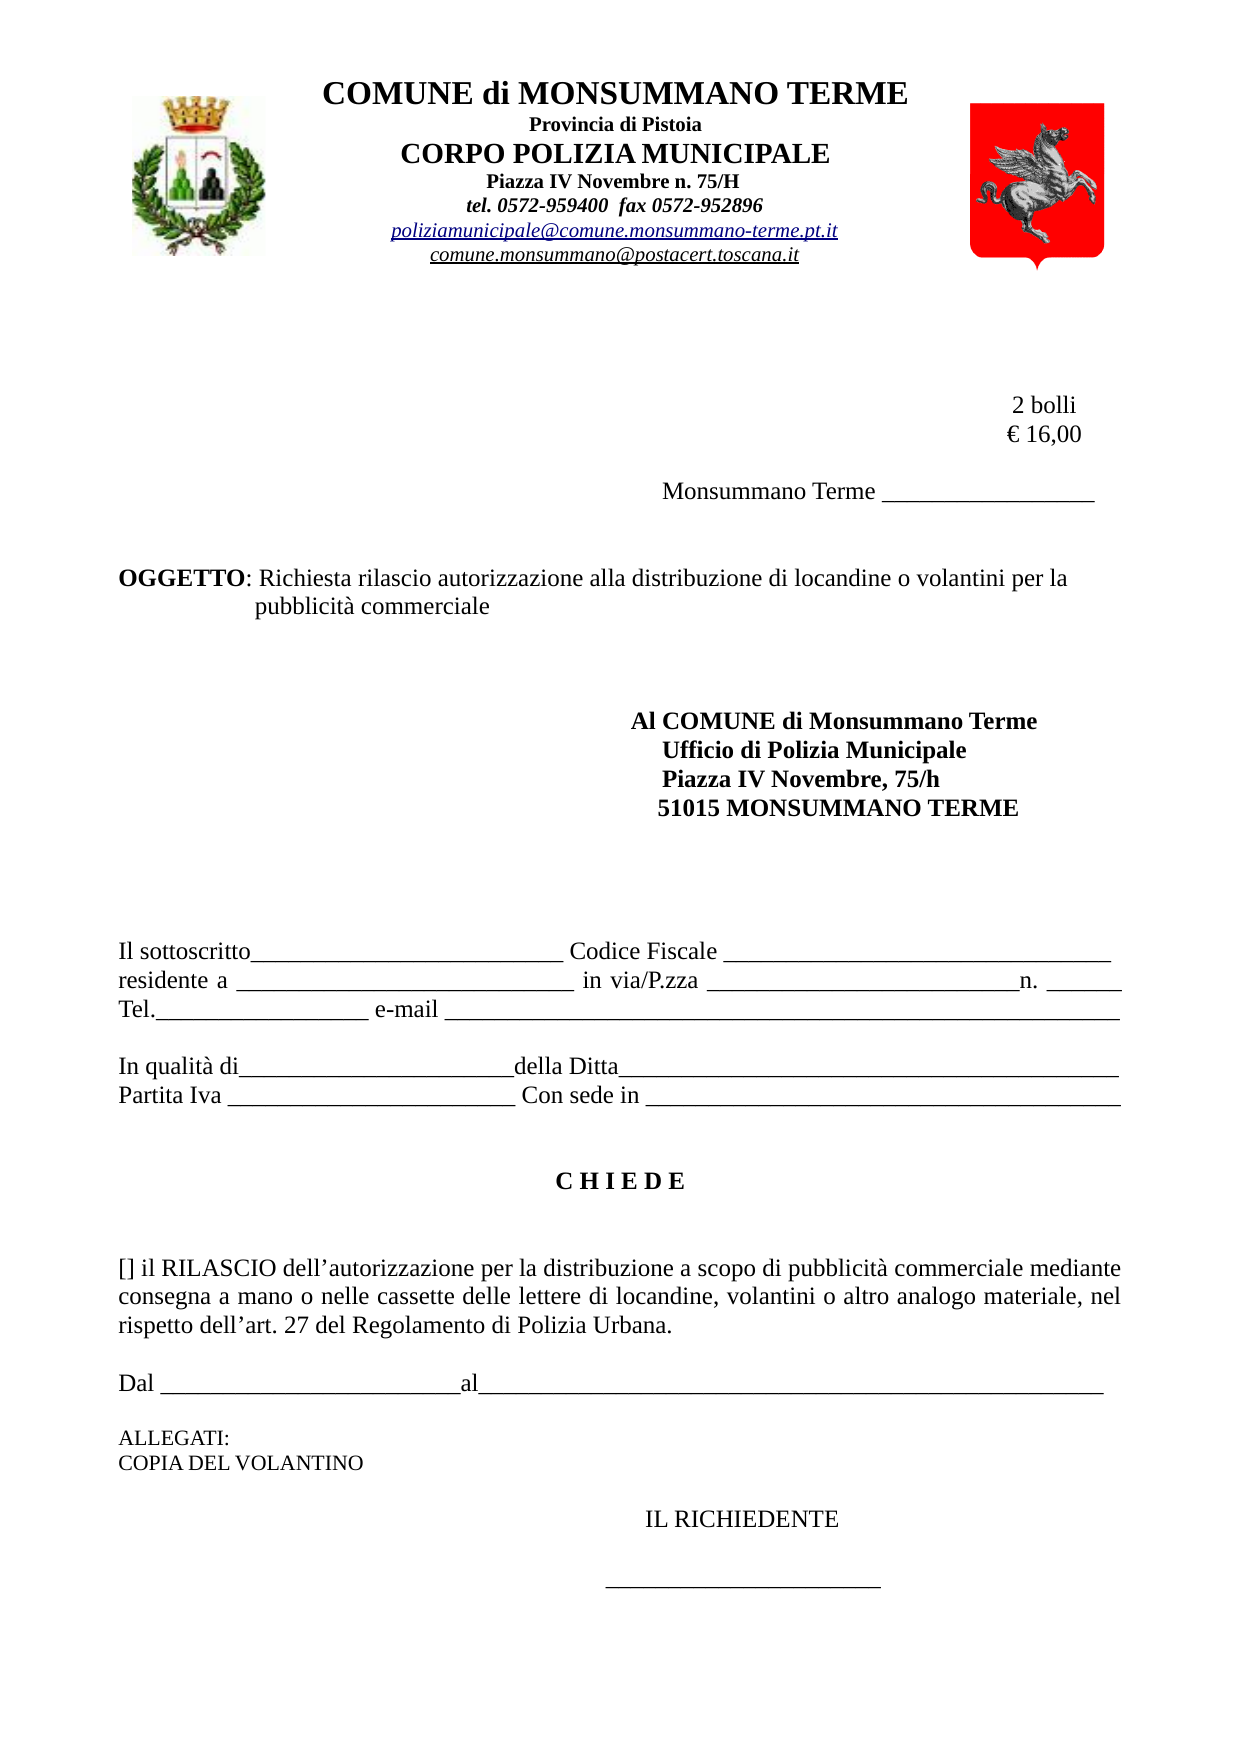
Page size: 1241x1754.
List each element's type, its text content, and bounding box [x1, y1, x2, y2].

text OGGETTO: Richiesta rilascio autorizzazione alla distribuzione di locandine o volantini per la pubblicità commerciale [118, 563, 1122, 620]
text ALLEGATI: [118, 1425, 1122, 1450]
text Partita Iva _______________________ Con sede in ______________________________________ [118, 1080, 1122, 1109]
text Provincia di Pistoia [296, 112, 934, 136]
text IL RICHIEDENTE [118, 1504, 1122, 1533]
text Dal ________________________al__________________________________________________ [118, 1368, 1122, 1396]
text [] il RILASCIO dell’autorizzazione per la distribuzione a scopo di pubblicità commerciale mediante consegna a mano o nelle cassette delle lettere di locandine, volantini o altro analogo materiale, nel rispetto dell’art. 27 del Regolamento di Polizia Urbana. [118, 1253, 1122, 1339]
text Il sottoscritto_________________________ Codice Fiscale _______________________________ [118, 936, 1122, 965]
text COMUNE di MONSUMMANO TERME [296, 73, 934, 112]
text CORPO POLIZIA MUNICIPALE [296, 136, 934, 169]
text 2 bolli € 16,00 [118, 390, 1122, 448]
text Ufficio di Polizia Municipale [118, 735, 1122, 764]
text tel. 0572-959400 fax 0572-952896 [296, 193, 934, 217]
text In qualità di______________________della Ditta________________________________________ [118, 1051, 1122, 1080]
text poliziamunicipale@comune.monsummano-terme.pt.it [296, 217, 934, 242]
text ______________________ [118, 1562, 1122, 1591]
text C H I E D E [118, 1166, 1122, 1195]
text COPIA DEL VOLANTINO [118, 1450, 1122, 1476]
text Piazza IV Novembre, 75/h [118, 764, 1122, 793]
text residente a ___________________________ in via/P.zza _________________________n. ______ Tel._________________ e-mail ______________________________________________________ [118, 965, 1122, 1023]
text comune.monsummano@postacert.toscana.it [296, 242, 934, 266]
text 51015 MONSUMMANO TERME [118, 793, 1122, 821]
picture [132, 96, 266, 256]
text Piazza IV Novembre n. 75/H [296, 169, 934, 193]
text Monsummano Terme _________________ [118, 476, 1122, 505]
text Al COMUNE di Monsummano Terme [118, 706, 1122, 735]
